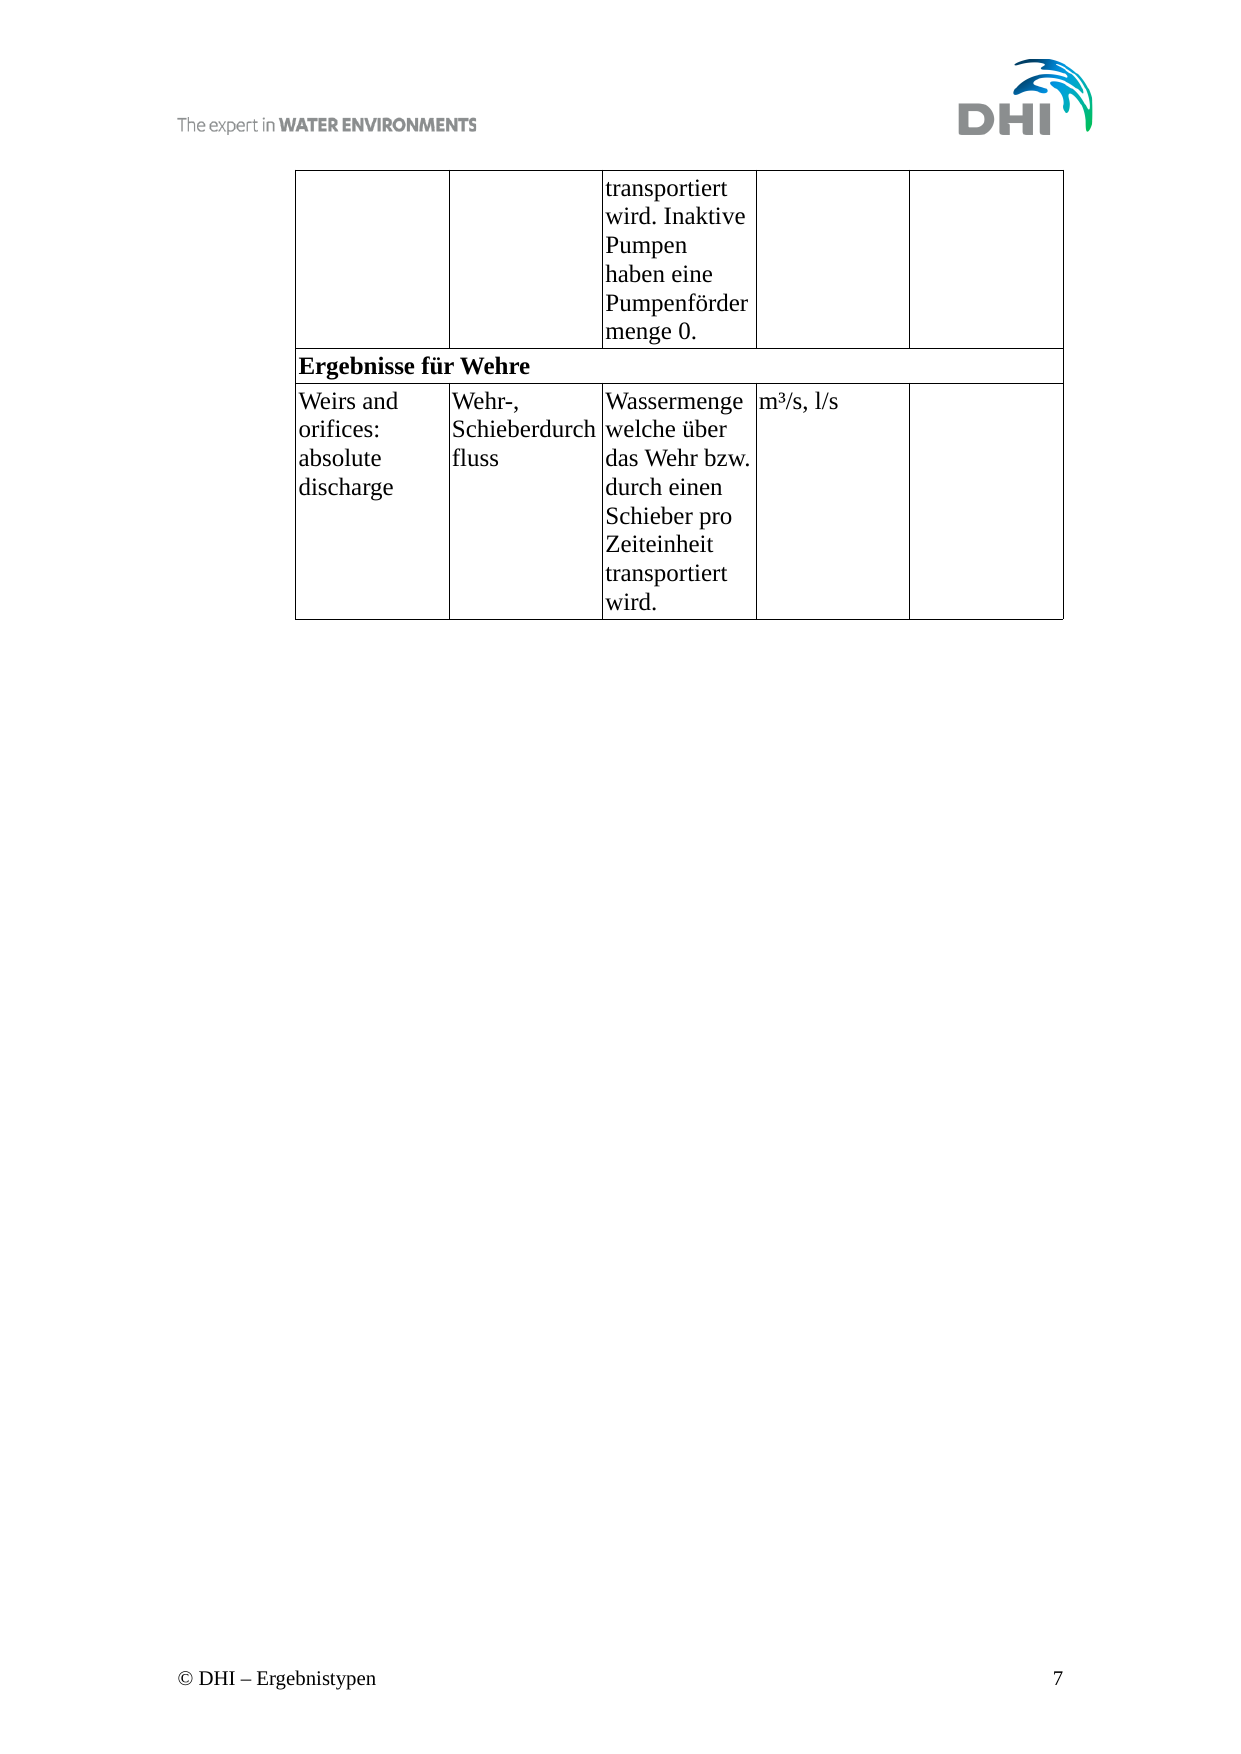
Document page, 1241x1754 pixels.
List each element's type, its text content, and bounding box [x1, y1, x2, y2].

table_cell Ergebnisse für Wehre [296, 349, 1063, 383]
table_cell [757, 171, 909, 348]
picture [177, 117, 477, 135]
table_cell [910, 384, 1063, 619]
table_cell transportiert wird. Inaktive Pumpen haben eine Pumpenfördermenge 0. [603, 171, 756, 348]
table_cell [450, 171, 602, 348]
table_cell Weirs and orifices: absolute discharge [296, 384, 449, 619]
table_cell Wehr-, Schieberdurchfluss [450, 384, 602, 619]
table_cell [910, 171, 1063, 348]
picture [958, 59, 1093, 135]
table_cell Wassermenge welche über das Wehr bzw. durch einen Schieber pro Zeiteinheit transportiert wird. [603, 384, 756, 619]
table_cell [296, 171, 449, 348]
table_cell m³/s, l/s [757, 384, 909, 619]
